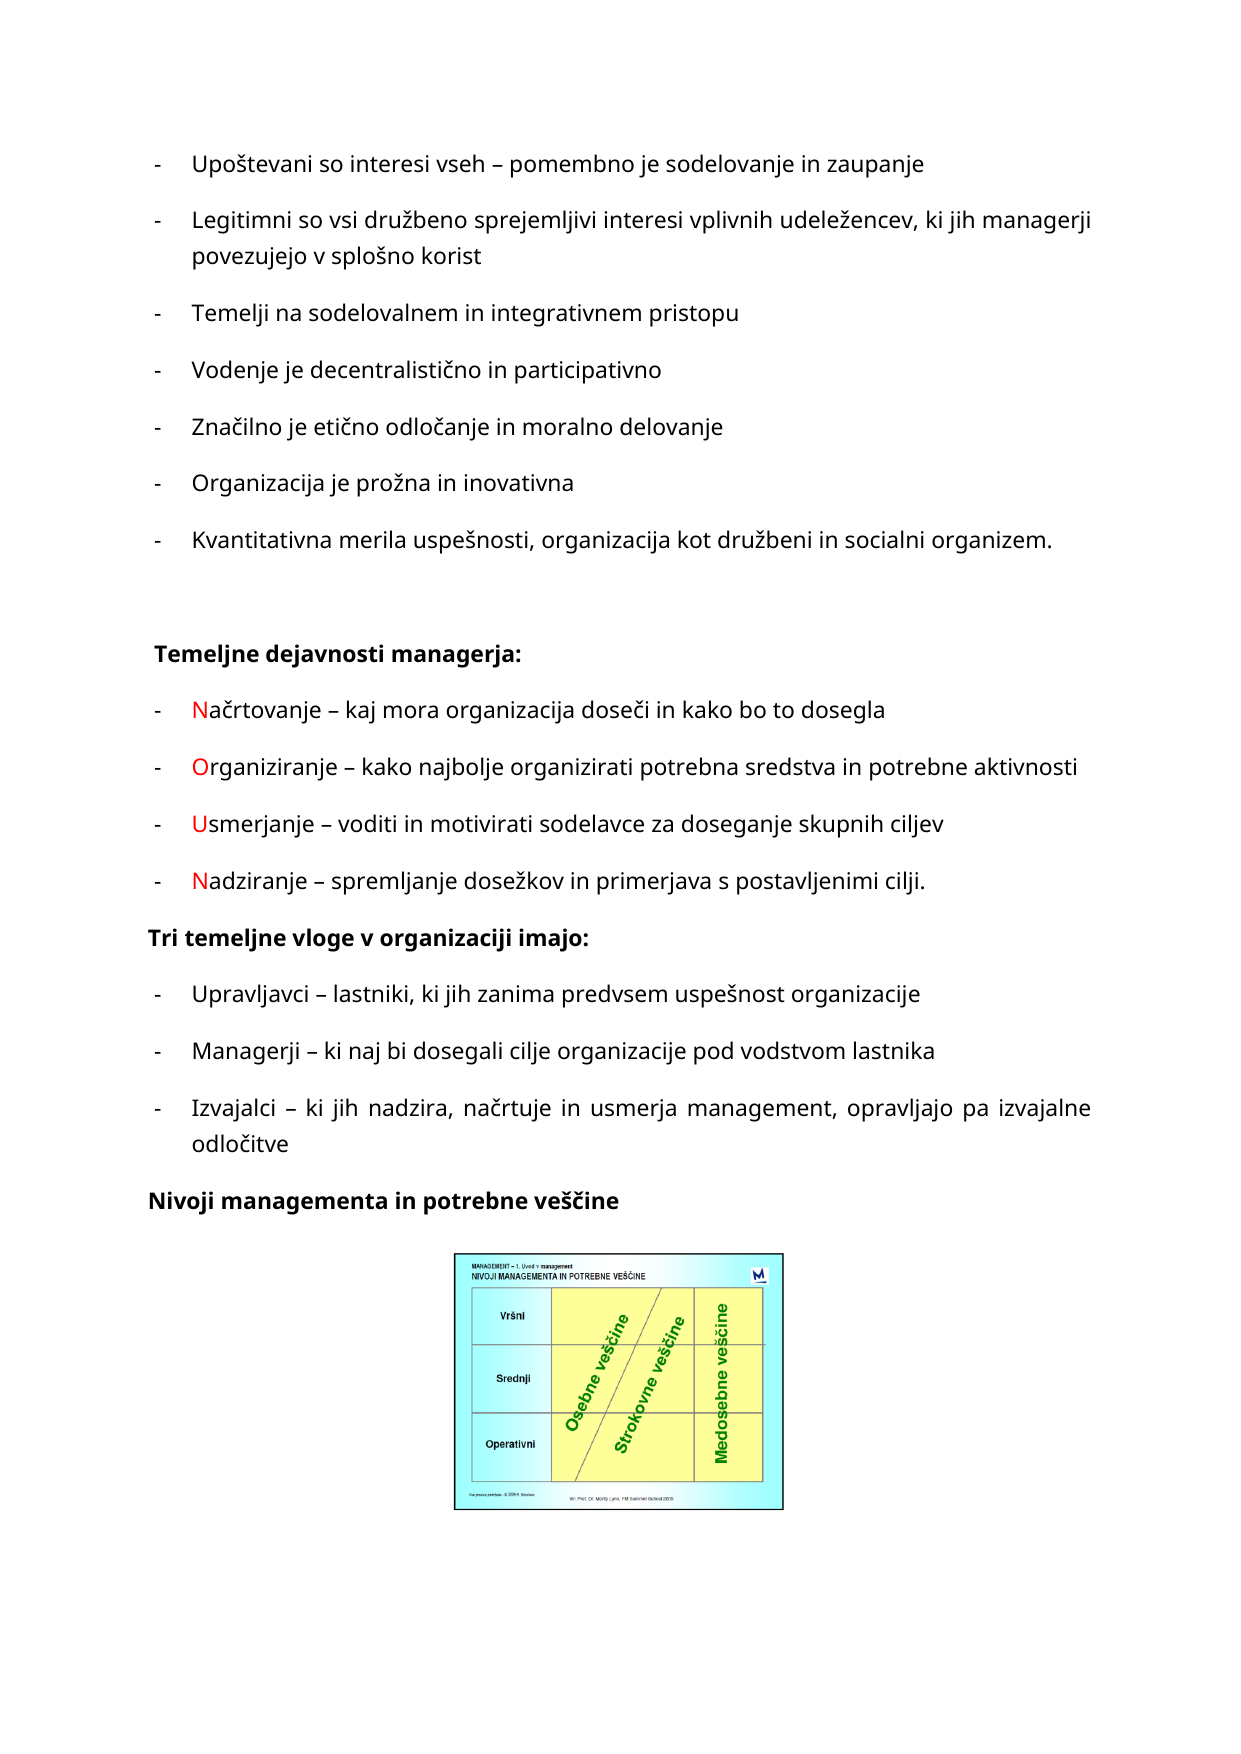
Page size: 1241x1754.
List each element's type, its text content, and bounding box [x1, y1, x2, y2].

list Nadziranje – spremljanje dosežkov in primerjava s postavljenimi cilji. [154, 865, 1093, 896]
list Upoštevani so interesi vseh – pomembno je sodelovanje in zaupanje [154, 148, 1093, 179]
list Temelji na sodelovalnem in integrativnem pristopu [154, 297, 1093, 328]
list Upravljavci – lastniki, ki jih zanima predvsem uspešnost organizacije [154, 978, 1093, 1009]
list Usmerjanje – voditi in motivirati sodelavce za doseganje skupnih ciljev [154, 808, 1093, 839]
text Temeljne dejavnosti managerja: [154, 638, 1093, 669]
list Izvajalci – ki jih nadzira, načrtuje in usmerja management, opravljajo pa izvajalne odločitve [154, 1092, 1093, 1159]
text Nivoji managementa in potrebne veščine [148, 1184, 1093, 1216]
list Organiziranje – kako najbolje organizirati potrebna sredstva in potrebne aktivnosti [154, 751, 1093, 782]
list Legitimni so vsi družbeno sprejemljivi interesi vplivnih udeležencev, ki jih managerji povezujejo v splošno korist [154, 204, 1093, 272]
list Managerji – ki naj bi dosegali cilje organizacije pod vodstvom lastnika [154, 1035, 1093, 1066]
list Značilno je etično odločanje in moralno delovanje [154, 411, 1093, 442]
picture [452, 1250, 789, 1513]
list Načrtovanje – kaj mora organizacija doseči in kako bo to dosegla [154, 694, 1093, 726]
list Kvantitativna merila uspešnosti, organizacija kot družbeni in socialni organizem. [154, 524, 1093, 555]
text Tri temeljne vloge v organizaciji imajo: [148, 922, 1093, 953]
list Organizacija je prožna in inovativna [154, 467, 1093, 499]
list Vodenje je decentralistično in participativno [154, 354, 1093, 385]
